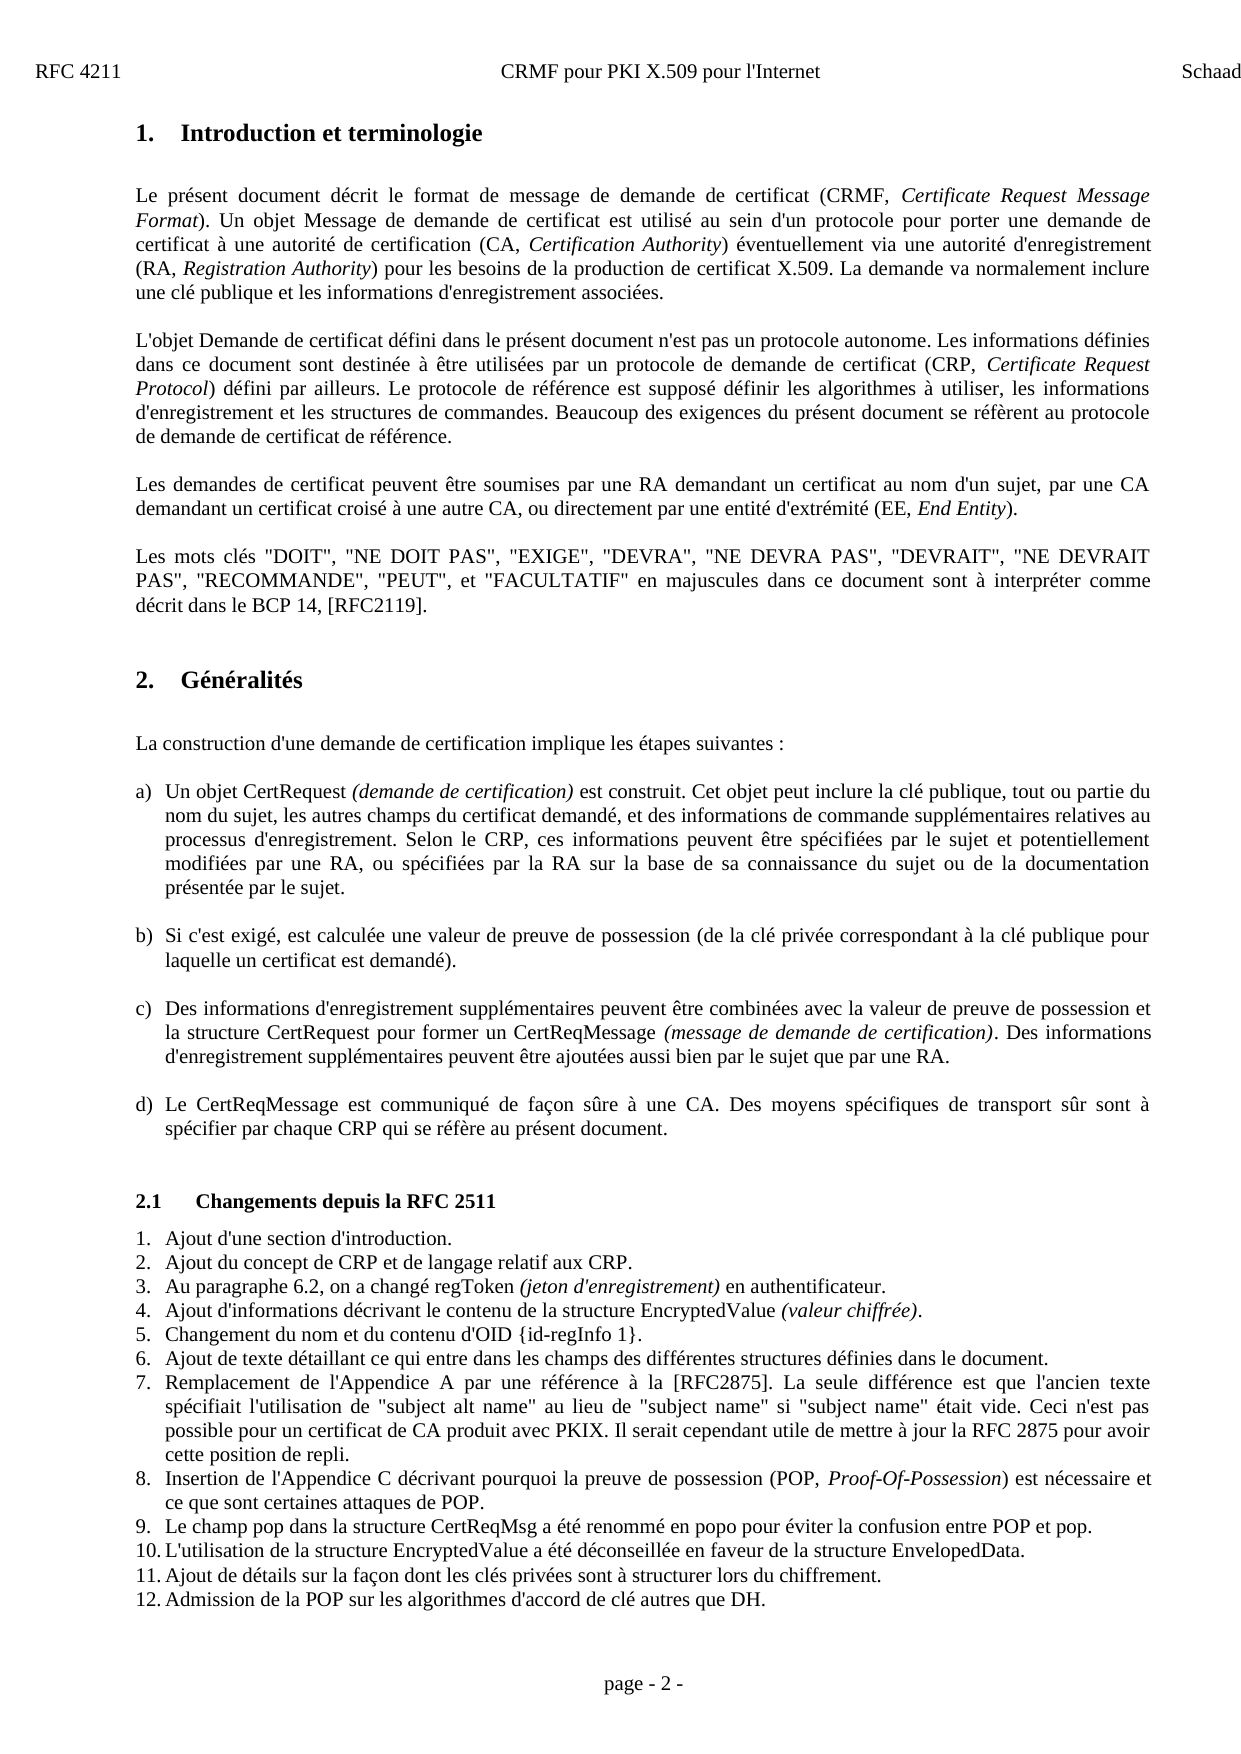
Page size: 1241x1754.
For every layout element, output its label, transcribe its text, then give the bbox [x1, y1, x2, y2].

text Les demandes de certificat peuvent être soumises par une RA demandant un certificat au nom d'un sujet, par une CA demandant un certificat croisé à une autre CA, ou directement par une entité d'extrémité (EE, End Entity). [135, 472, 1152, 520]
text d) Le CertReqMessage est communiqué de façon sûre à une CA. Des moyens spécifiques de transport sûr sont à spécifier par chaque CRP qui se réfère au présent document. [135, 1092, 1152, 1140]
text 6. Ajout de texte détaillant ce qui entre dans les champs des différentes structures définies dans le document. [135, 1346, 1152, 1370]
text 3. Au paragraphe 6.2, on a changé regToken (jeton d'enregistrement) en authentificateur. [135, 1274, 1152, 1298]
subtitle 2.1 Changements depuis la RFC 2511 [135, 1189, 1152, 1213]
text 4. Ajout d'informations décrivant le contenu de la structure EncryptedValue (valeur chiffrée). [135, 1298, 1152, 1322]
text 7. Remplacement de l'Appendice A par une référence à la [RFC2875]. La seule différence est que l'ancien texte spécifiait l'utilisation de "subject alt name" au lieu de "subject name" si "subject name" était vide. Ceci n'est pas possible pour un certificat de CA produit avec PKIX. Il serait cependant utile de mettre à jour la RFC 2875 pour avoir cette position de repli. [135, 1370, 1152, 1466]
text 12. Admission de la POP sur les algorithmes d'accord de clé autres que DH. [135, 1587, 1152, 1611]
subtitle 1. Introduction et terminologie [135, 118, 1152, 147]
text 5. Changement du nom et du contenu d'OID {id-regInfo 1}. [135, 1322, 1152, 1346]
text c) Des informations d'enregistrement supplémentaires peuvent être combinées avec la valeur de preuve de possession et la structure CertRequest pour former un CertReqMessage (message de demande de certification). Des informations d'enregistrement supplémentaires peuvent être ajoutées aussi bien par le sujet que par une RA. [135, 996, 1152, 1068]
text b) Si c'est exigé, est calculée une valeur de preuve de possession (de la clé privée correspondant à la clé publique pour laquelle un certificat est demandé). [135, 923, 1152, 972]
subtitle 2. Généralités [135, 666, 1152, 694]
text L'objet Demande de certificat défini dans le présent document n'est pas un protocole autonome. Les informations définies dans ce document sont destinée à être utilisées par un protocole de demande de certificat (CRP, Certificate Request Protocol) défini par ailleurs. Le protocole de référence est supposé définir les algorithmes à utiliser, les informations d'enregistrement et les structures de commandes. Beaucoup des exigences du présent document se réfèrent au protocole de demande de certificat de référence. [135, 328, 1152, 448]
text 11. Ajout de détails sur la façon dont les clés privées sont à structurer lors du chiffrement. [135, 1562, 1152, 1587]
text 9. Le champ pop dans la structure CertReqMsg a été renommé en popo pour éviter la confusion entre POP et pop. [135, 1514, 1152, 1538]
text La construction d'une demande de certification implique les étapes suivantes : [135, 731, 1152, 755]
text 1. Ajout d'une section d'introduction. [135, 1226, 1152, 1250]
text 10. L'utilisation de la structure EncryptedValue a été déconseillée en faveur de la structure EnvelopedData. [135, 1538, 1152, 1562]
text Le présent document décrit le format de message de demande de certificat (CRMF, Certificate Request Message Format). Un objet Message de demande de certificat est utilisé au sein d'un protocole pour porter une demande de certificat à une autorité de certification (CA, Certification Authority) éventuellement via une autorité d'enregistrement (RA, Registration Authority) pour les besoins de la production de certificat X.509. La demande va normalement inclure une clé publique et les informations d'enregistrement associées. [135, 183, 1152, 304]
text 8. Insertion de l'Appendice C décrivant pourquoi la preuve de possession (POP, Proof-Of-Possession) est nécessaire et ce que sont certaines attaques de POP. [135, 1466, 1152, 1514]
text Les mots clés "DOIT", "NE DOIT PAS", "EXIGE", "DEVRA", "NE DEVRA PAS", "DEVRAIT", "NE DEVRAIT PAS", "RECOMMANDE", "PEUT", et "FACULTATIF" en majuscules dans ce document sont à interpréter comme décrit dans le BCP 14, [RFC2119]. [135, 544, 1152, 617]
text 2. Ajout du concept de CRP et de langage relatif aux CRP. [135, 1250, 1152, 1274]
text a) Un objet CertRequest (demande de certification) est construit. Cet objet peut inclure la clé publique, tout ou partie du nom du sujet, les autres champs du certificat demandé, et des informations de commande supplémentaires relatives au processus d'enregistrement. Selon le CRP, ces informations peuvent être spécifiées par le sujet et potentiellement modifiées par une RA, ou spécifiées par la RA sur la base de sa connaissance du sujet ou de la documentation présentée par le sujet. [135, 779, 1152, 899]
